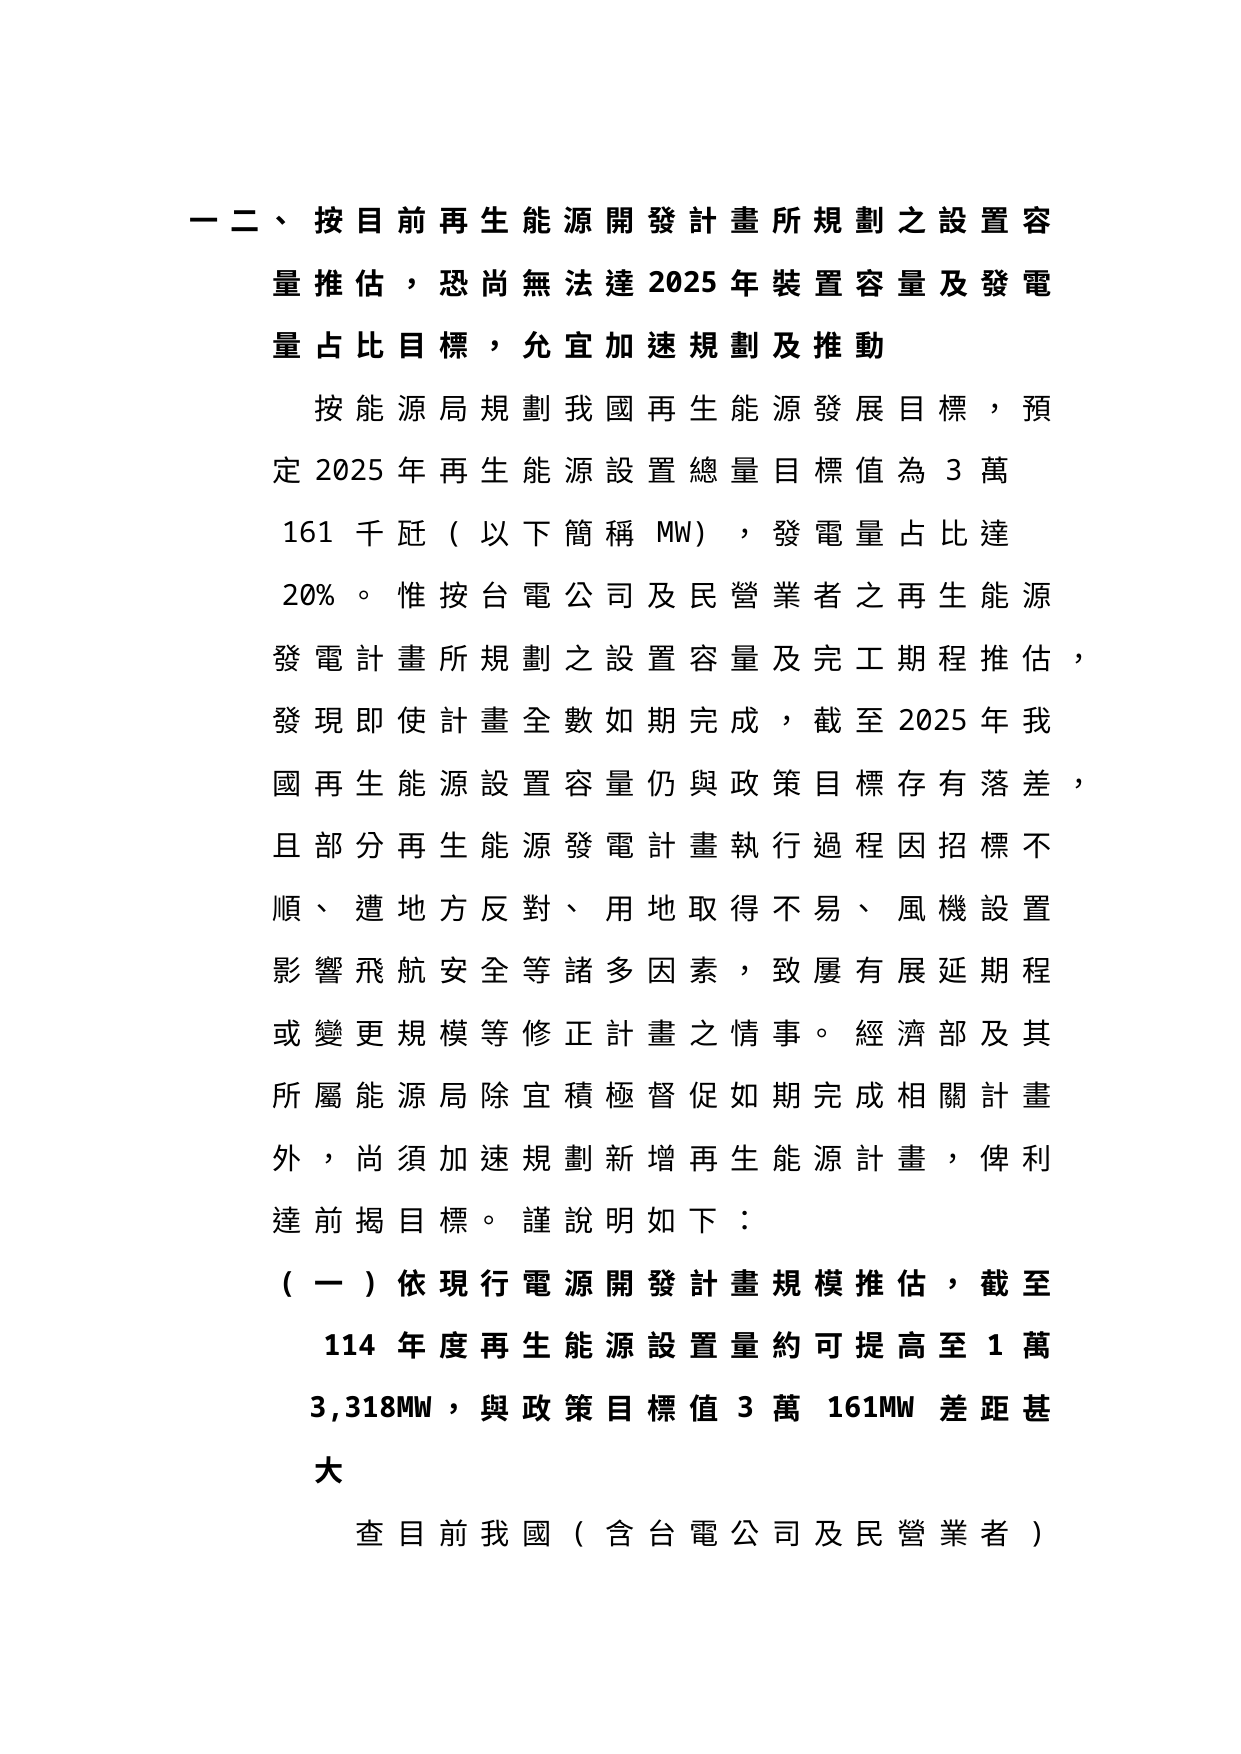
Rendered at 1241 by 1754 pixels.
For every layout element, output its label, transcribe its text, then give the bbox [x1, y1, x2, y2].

text 一二、按目前再生能源開發計畫所規劃之設置容量推估，恐尚無法達2025年裝置容量及發電量占比目標，允宜加速規劃及推動 [183, 177, 1058, 365]
text (一)依現行電源開發計畫規模推估，截至114年度再生能源設置量約可提高至1萬3,318MW，與政策目標值3萬161MW差距甚大 [242, 1240, 1058, 1490]
text 按能源局規劃我國再生能源發展目標，預定2025年再生能源設置總量目標值為3萬161千瓩(以下簡稱MW)，發電量占比達20%。惟按台電公司及民營業者之再生能源發電計畫所規劃之設置容量及完工期程推估，發現即使計畫全數如期完成，截至2025年我國再生能源設置容量仍與政策目標存有落差，且部分再生能源發電計畫執行過程因招標不順、遭地方反對、用地取得不易、風機設置影響飛航安全等諸多因素，致屢有展延期程或變更規模等修正計畫之情事。經濟部及其所屬能源局除宜積極督促如期完成相關計畫外，尚須加速規劃新增再生能源計畫，俾利達前揭目標。謹說明如下： [242, 365, 1058, 1240]
text 查目前我國(含台電公司及民營業者) [271, 1490, 1058, 1552]
